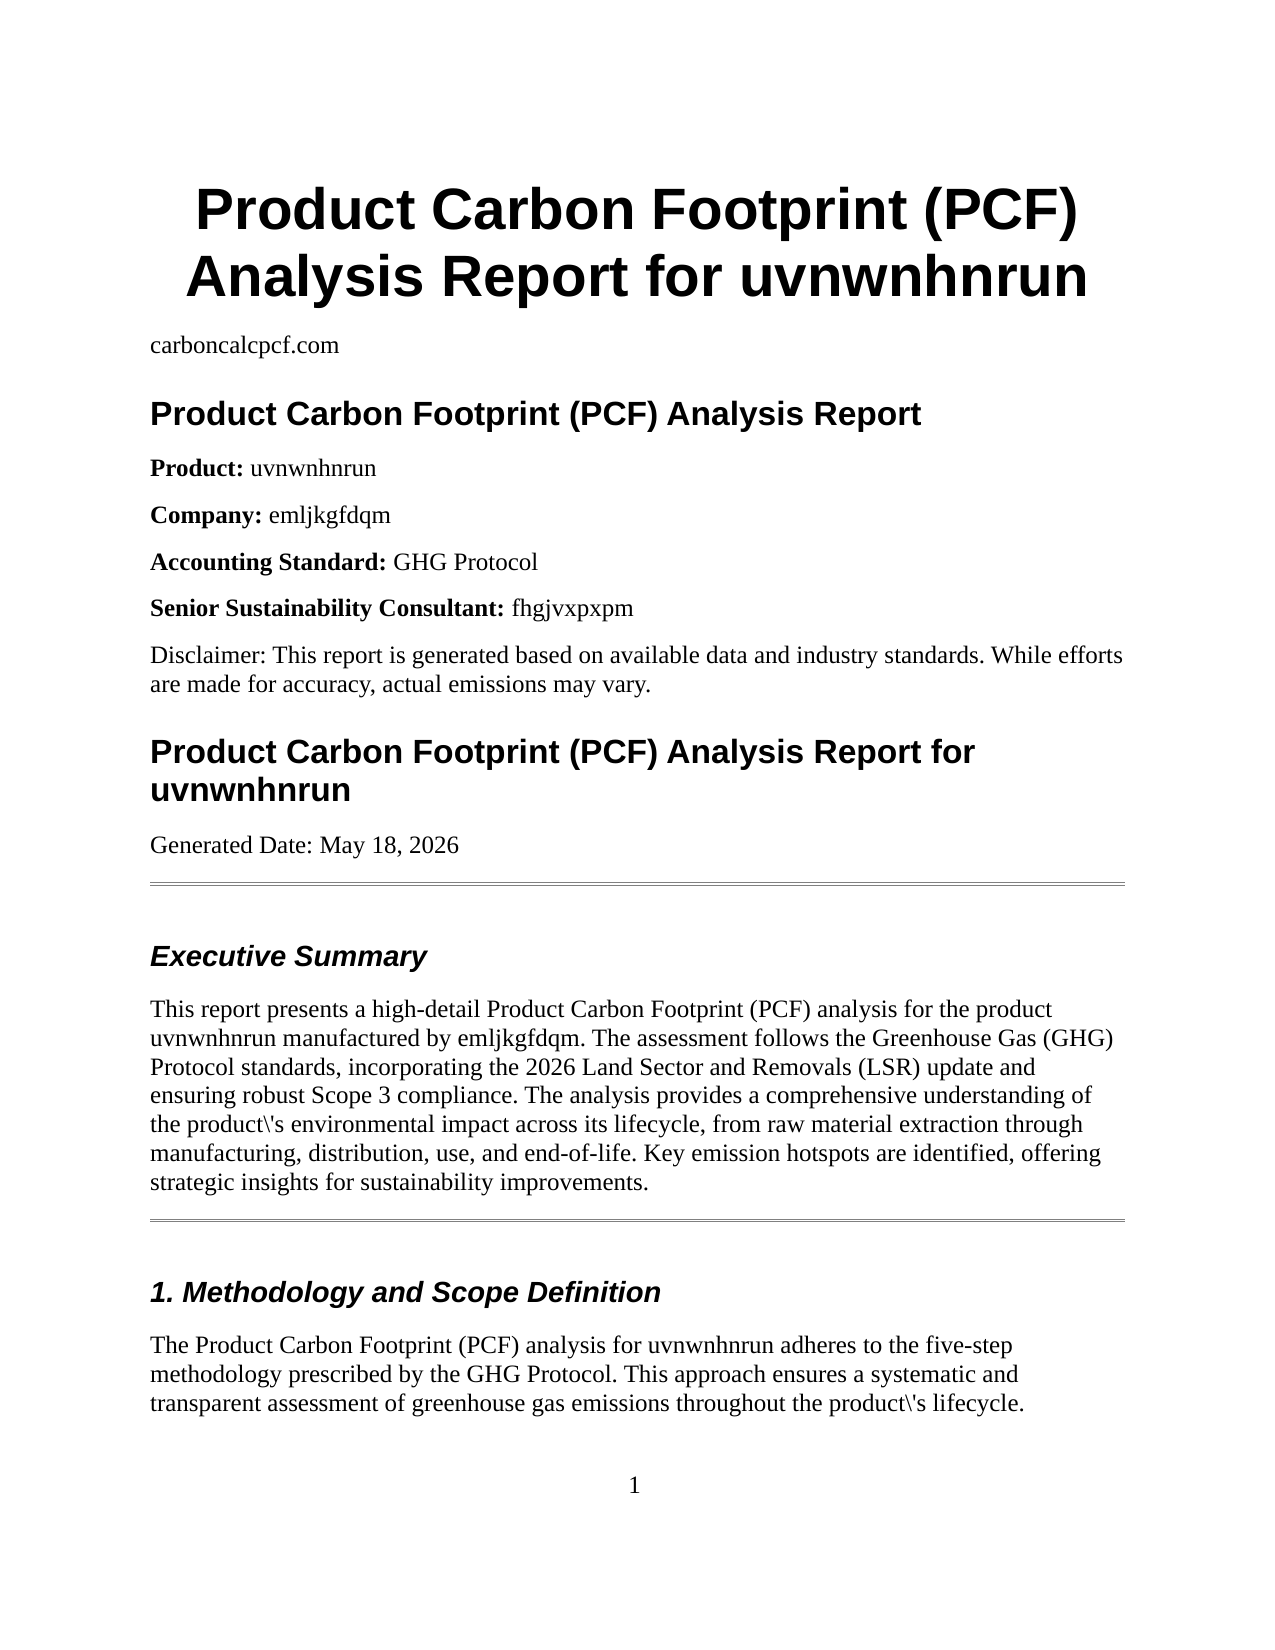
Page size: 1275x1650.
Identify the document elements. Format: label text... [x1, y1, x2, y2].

text Company: emljkgfdqm [150, 500, 1125, 529]
title Product Carbon Footprint (PCF) Analysis Report for uvnwnhnrun [150, 175, 1125, 309]
text The Product Carbon Footprint (PCF) analysis for uvnwnhnrun adheres to the five-step methodology prescribed by the GHG Protocol. This approach ensures a systematic and transparent assessment of greenhouse gas emissions throughout the product\'s lifecycle. [150, 1331, 1125, 1417]
subtitle 1. Methodology and Scope Definition [150, 1276, 1125, 1309]
text Accounting Standard: GHG Protocol [150, 547, 1125, 576]
subtitle Product Carbon Footprint (PCF) Analysis Report for uvnwnhnrun [150, 732, 1125, 809]
subtitle Executive Summary [150, 939, 1125, 973]
text Generated Date: May 18, 2026 [150, 830, 1125, 859]
text Product: uvnwnhnrun [150, 453, 1125, 482]
subtitle Product Carbon Footprint (PCF) Analysis Report [150, 393, 1125, 432]
text carboncalcpcf.com [150, 331, 1125, 359]
text This report presents a high-detail Product Carbon Footprint (PCF) analysis for the product uvnwnhnrun manufactured by emljkgfdqm. The assessment follows the Greenhouse Gas (GHG) Protocol standards, incorporating the 2026 Land Sector and Removals (LSR) update and ensuring robust Scope 3 compliance. The analysis provides a comprehensive understanding of the product\'s environmental impact across its lifecycle, from raw material extraction through manufacturing, distribution, use, and end-of-life. Key emission hotspots are identified, offering strategic insights for sustainability improvements. [150, 994, 1125, 1195]
text Disclaimer: This report is generated based on available data and industry standards. While efforts are made for accuracy, actual emissions may vary. [150, 640, 1125, 698]
text Senior Sustainability Consultant: fhgjvxpxpm [150, 593, 1125, 622]
